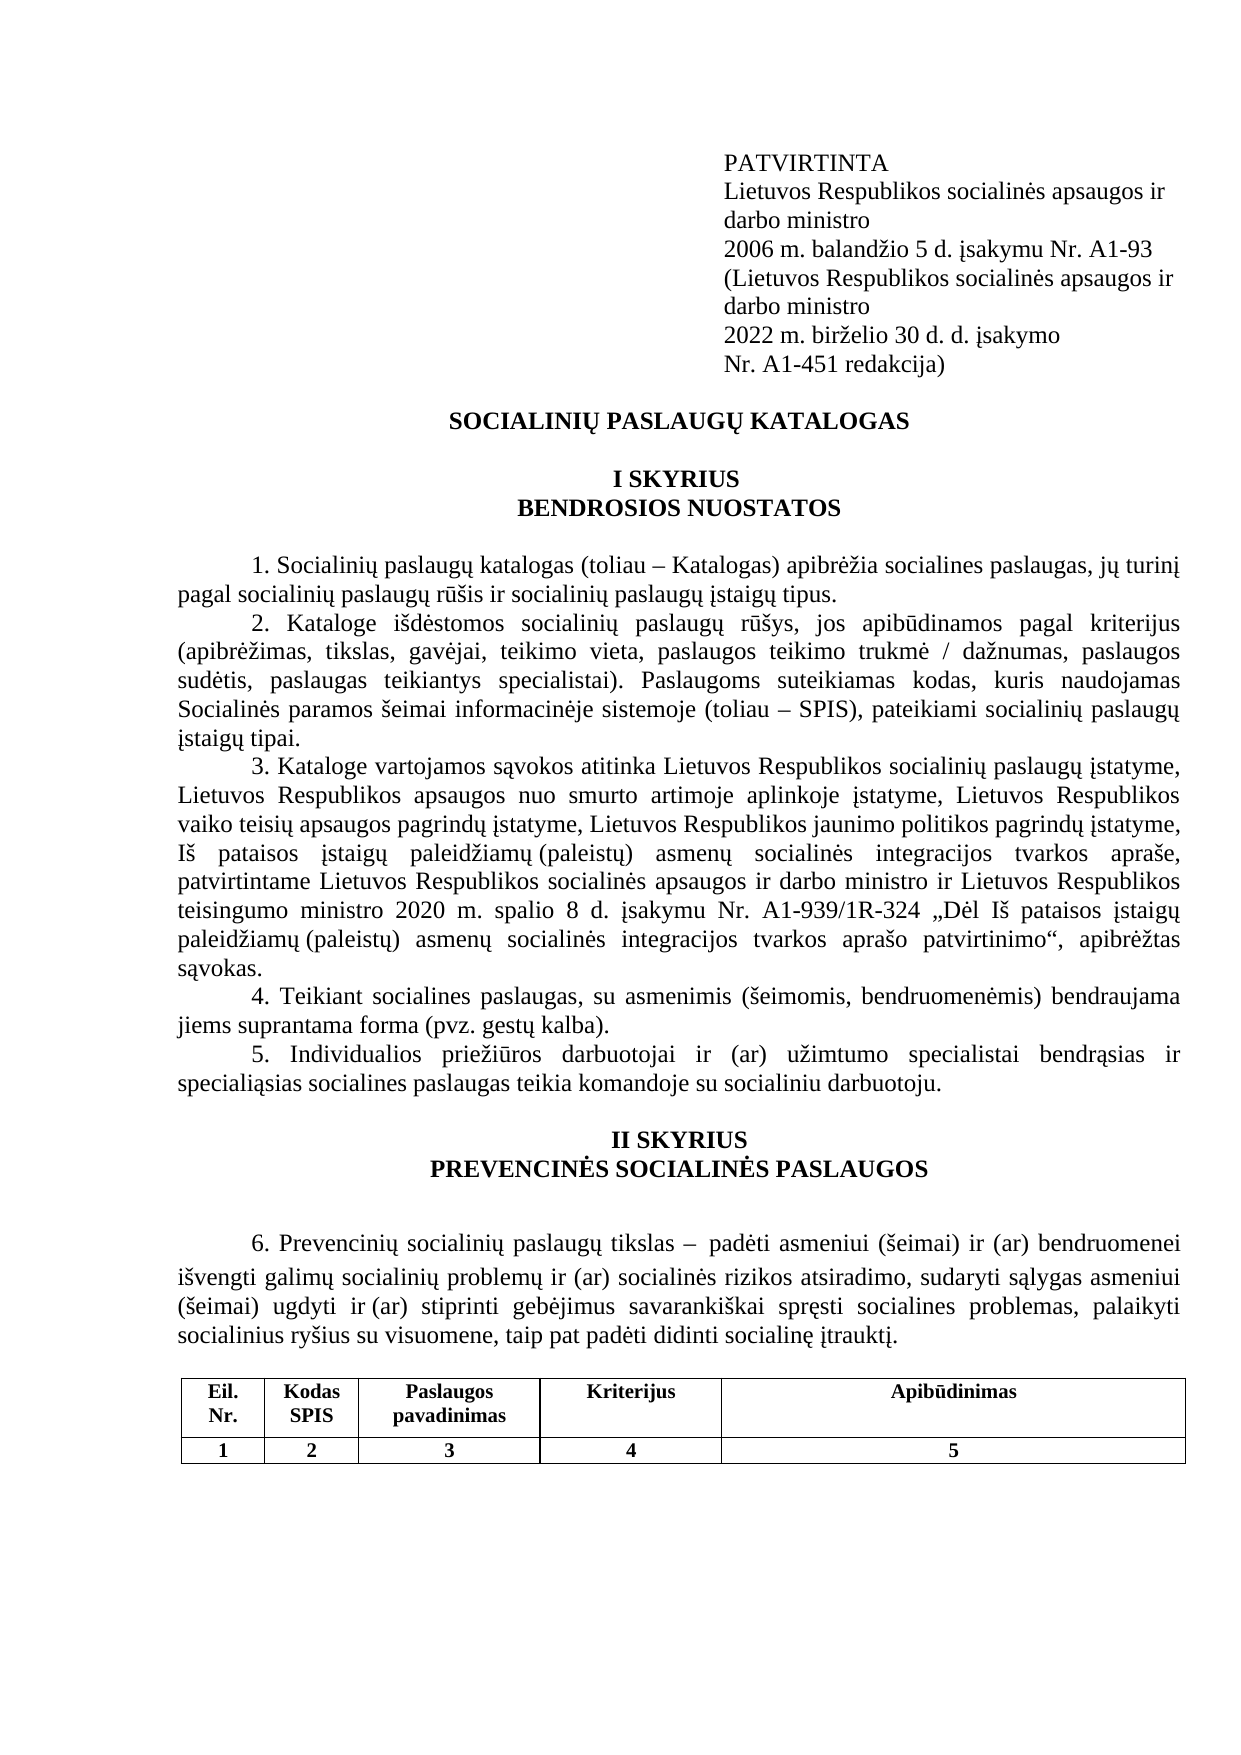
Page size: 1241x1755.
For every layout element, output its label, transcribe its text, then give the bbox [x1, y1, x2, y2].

text (Lietuvos Respublikos socialinės apsaugos ir [723, 263, 1181, 291]
text Nr. A1-451 redakcija) [723, 349, 1181, 378]
table_header Apibūdinimas [722, 1379, 1185, 1437]
text I SKYRIUS [177, 464, 1181, 493]
text 2022 m. birželio 30 d. d. įsakymo [723, 320, 1181, 349]
text PREVENCINĖS SOCIALINĖS PASLAUGOS [177, 1154, 1181, 1183]
text darbo ministro [723, 291, 1181, 320]
table_cell 5 [722, 1438, 1185, 1462]
table_header Kriterijus [541, 1379, 721, 1437]
table_header Paslaugos pavadinimas [359, 1379, 539, 1437]
text 1. Socialinių paslaugų katalogas (toliau – Katalogas) apibrėžia socialines paslaugas, jų turinį pagal socialinių paslaugų rūšis ir socialinių paslaugų įstaigų tipus. [177, 550, 1181, 608]
text 2. Kataloge išdėstomos socialinių paslaugų rūšys, jos apibūdinamos pagal kriterijus (apibrėžimas, tikslas, gavėjai, teikimo vieta, paslaugos teikimo trukmė / dažnumas, paslaugos sudėtis, paslaugas teikiantys specialistai). Paslaugoms suteikiamas kodas, kuris naudojamas Socialinės paramos šeimai informacinėje sistemoje (toliau – SPIS), pateikiami socialinių paslaugų įstaigų tipai. [177, 608, 1181, 751]
text 3. Kataloge vartojamos sąvokos atitinka Lietuvos Respublikos socialinių paslaugų įstatyme, Lietuvos Respublikos apsaugos nuo smurto artimoje aplinkoje įstatyme, Lietuvos Respublikos vaiko teisių apsaugos pagrindų įstatyme, Lietuvos Respublikos jaunimo politikos pagrindų įstatyme, Iš pataisos įstaigų paleidžiamų (paleistų) asmenų socialinės integracijos tvarkos apraše, patvirtintame Lietuvos Respublikos socialinės apsaugos ir darbo ministro ir Lietuvos Respublikos teisingumo ministro 2020 m. spalio 8 d. įsakymu Nr. A1-939/1R-324 „Dėl Iš pataisos įstaigų paleidžiamų (paleistų) asmenų socialinės integracijos tvarkos aprašo patvirtinimo“, apibrėžtas sąvokas. [177, 751, 1181, 981]
text 6. Prevencinių socialinių paslaugų tikslas – padėti asmeniui (šeimai) ir (ar) bendruomenei išvengti galimų socialinių problemų ir (ar) socialinės rizikos atsiradimo, sudaryti sąlygas asmeniui (šeimai) ugdyti ir (ar) stiprinti gebėjimus savarankiškai spręsti socialines problemas, palaikyti socialinius ryšius su visuomene, taip pat padėti didinti socialinę įtrauktį. [177, 1211, 1181, 1349]
text 5. Individualios priežiūros darbuotojai ir (ar) užimtumo specialistai bendrąsias ir specialiąsias socialines paslaugas teikia komandoje su socialiniu darbuotoju. [177, 1039, 1181, 1096]
text darbo ministro [723, 205, 1181, 234]
text PATVIRTINTA [723, 148, 1181, 176]
table_header Kodas SPIS [265, 1379, 358, 1437]
table_cell 3 [359, 1438, 539, 1462]
table_cell 2 [265, 1438, 358, 1462]
text BENDROSIOS NUOSTATOS [177, 493, 1181, 521]
text SOCIALINIŲ PASLAUGŲ KATALOGAS [177, 406, 1181, 435]
text II SKYRIUS [177, 1125, 1181, 1154]
table_cell 4 [541, 1438, 721, 1462]
text 2006 m. balandžio 5 d. įsakymu Nr. A1-93 [723, 234, 1181, 263]
text 4. Teikiant socialines paslaugas, su asmenimis (šeimomis, bendruomenėmis) bendraujama jiems suprantama forma (pvz. gestų kalba). [177, 981, 1181, 1039]
text Lietuvos Respublikos socialinės apsaugos ir [723, 176, 1181, 205]
table_header Eil. Nr. [182, 1379, 264, 1437]
table_cell 1 [182, 1438, 264, 1462]
